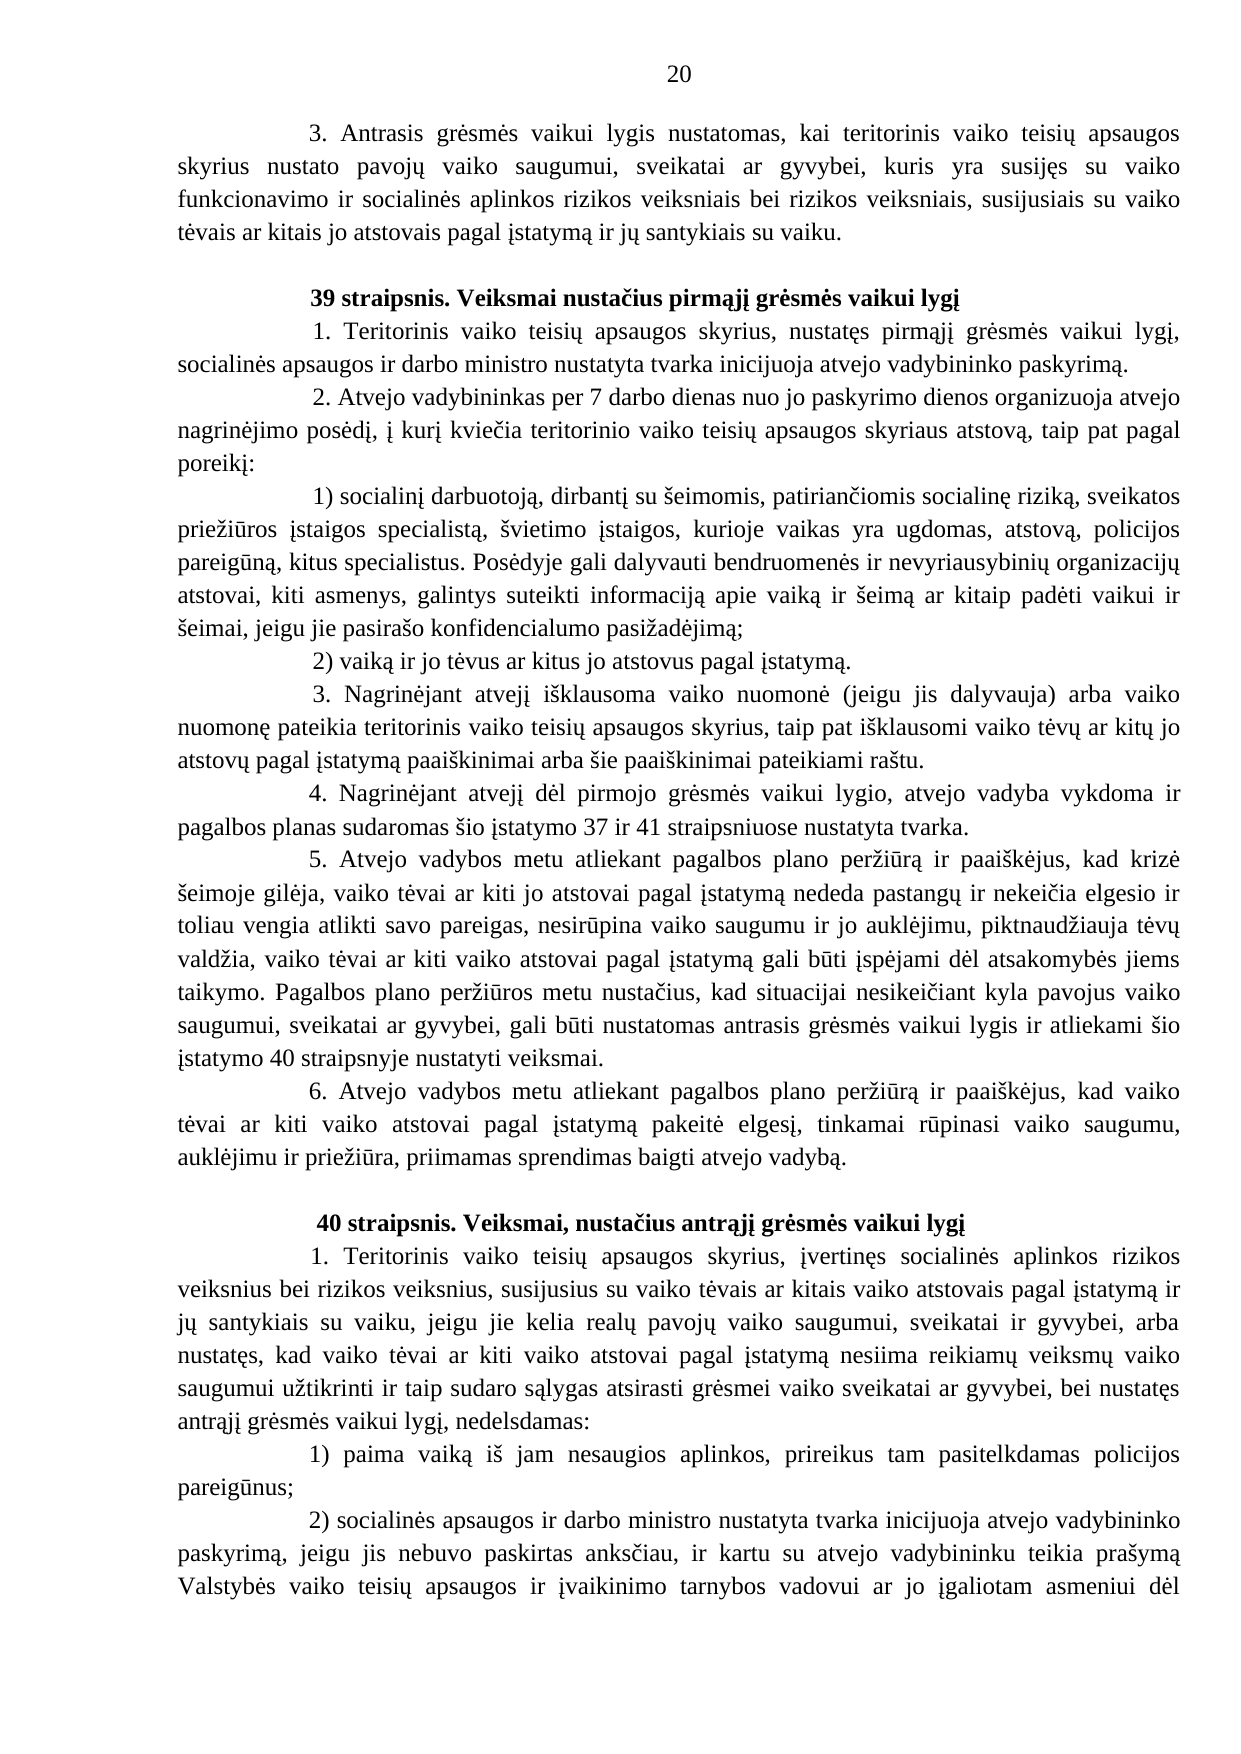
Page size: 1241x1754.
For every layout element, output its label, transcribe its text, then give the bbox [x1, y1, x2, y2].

text 39 straipsnis. Veiksmai nustačius pirmąjį grėsmės vaikui lygį [310, 283, 1181, 312]
text 40 straipsnis. Veiksmai, nustačius antrąjį grėsmės vaikui lygį [316, 1208, 1181, 1237]
text 1) socialinį darbuotoją, dirbantį su šeimomis, patiriančiomis socialinę riziką, sveikatos priežiūros įstaigos specialistą, švietimo įstaigos, kurioje vaikas yra ugdomas, atstovą, policijos pareigūną, kitus specialistus. Posėdyje gali dalyvauti bendruomenės ir nevyriausybinių organizacijų atstovai, kiti asmenys, galintys suteikti informaciją apie vaiką ir šeimą ar kitaip padėti vaikui ir šeimai, jeigu jie pasirašo konfidencialumo pasižadėjimą; [177, 481, 1181, 642]
text 1) paima vaiką iš jam nesaugios aplinkos, prireikus tam pasitelkdamas policijos pareigūnus; [177, 1439, 1181, 1501]
text 2. Atvejo vadybininkas per 7 darbo dienas nuo jo paskyrimo dienos organizuoja atvejo nagrinėjimo posėdį, į kurį kviečia teritorinio vaiko teisių apsaugos skyriaus atstovą, taip pat pagal poreikį: [177, 382, 1181, 477]
text 1. Teritorinis vaiko teisių apsaugos skyrius, įvertinęs socialinės aplinkos rizikos veiksnius bei rizikos veiksnius, susijusius su vaiko tėvais ar kitais vaiko atstovais pagal įstatymą ir jų santykiais su vaiku, jeigu jie kelia realų pavojų vaiko saugumui, sveikatai ir gyvybei, arba nustatęs, kad vaiko tėvai ar kiti vaiko atstovai pagal įstatymą nesiima reikiamų veiksmų vaiko saugumui užtikrinti ir taip sudaro sąlygas atsirasti grėsmei vaiko sveikatai ar gyvybei, bei nustatęs antrąjį grėsmės vaikui lygį, nedelsdamas: [177, 1241, 1181, 1435]
text 4. Nagrinėjant atvejį dėl pirmojo grėsmės vaikui lygio, atvejo vadyba vykdoma ir pagalbos planas sudaromas šio įstatymo 37 ir 41 straipsniuose nustatyta tvarka. [177, 778, 1181, 840]
text 6. Atvejo vadybos metu atliekant pagalbos plano peržiūrą ir paaiškėjus, kad vaiko tėvai ar kiti vaiko atstovai pagal įstatymą pakeitė elgesį, tinkamai rūpinasi vaiko saugumu, auklėjimu ir priežiūra, priimamas sprendimas baigti atvejo vadybą. [177, 1076, 1181, 1171]
text 1. Teritorinis vaiko teisių apsaugos skyrius, nustatęs pirmąjį grėsmės vaikui lygį, socialinės apsaugos ir darbo ministro nustatyta tvarka inicijuoja atvejo vadybininko paskyrimą. [177, 316, 1181, 378]
text 2) vaiką ir jo tėvus ar kitus jo atstovus pagal įstatymą. [177, 646, 1181, 675]
text 5. Atvejo vadybos metu atliekant pagalbos plano peržiūrą ir paaiškėjus, kad krizė šeimoje gilėja, vaiko tėvai ar kiti jo atstovai pagal įstatymą nededa pastangų ir nekeičia elgesio ir toliau vengia atlikti savo pareigas, nesirūpina vaiko saugumu ir jo auklėjimu, piktnaudžiauja tėvų valdžia, vaiko tėvai ar kiti vaiko atstovai pagal įstatymą gali būti įspėjami dėl atsakomybės jiems taikymo. Pagalbos plano peržiūros metu nustačius, kad situacijai nesikeičiant kyla pavojus vaiko saugumui, sveikatai ar gyvybei, gali būti nustatomas antrasis grėsmės vaikui lygis ir atliekami šio įstatymo 40 straipsnyje nustatyti veiksmai. [177, 844, 1181, 1071]
text 3. Nagrinėjant atvejį išklausoma vaiko nuomonė (jeigu jis dalyvauja) arba vaiko nuomonę pateikia teritorinis vaiko teisių apsaugos skyrius, taip pat išklausomi vaiko tėvų ar kitų jo atstovų pagal įstatymą paaiškinimai arba šie paaiškinimai pateikiami raštu. [177, 679, 1181, 774]
text 3. Antrasis grėsmės vaikui lygis nustatomas, kai teritorinis vaiko teisių apsaugos skyrius nustato pavojų vaiko saugumui, sveikatai ar gyvybei, kuris yra susijęs su vaiko funkcionavimo ir socialinės aplinkos rizikos veiksniais bei rizikos veiksniais, susijusiais su vaiko tėvais ar kitais jo atstovais pagal įstatymą ir jų santykiais su vaiku. [177, 118, 1181, 246]
text 2) socialinės apsaugos ir darbo ministro nustatyta tvarka inicijuoja atvejo vadybininko paskyrimą, jeigu jis nebuvo paskirtas anksčiau, ir kartu su atvejo vadybininku teikia prašymą Valstybės vaiko teisių apsaugos ir įvaikinimo tarnybos vadovui ar jo įgaliotam asmeniui dėl [177, 1505, 1181, 1600]
